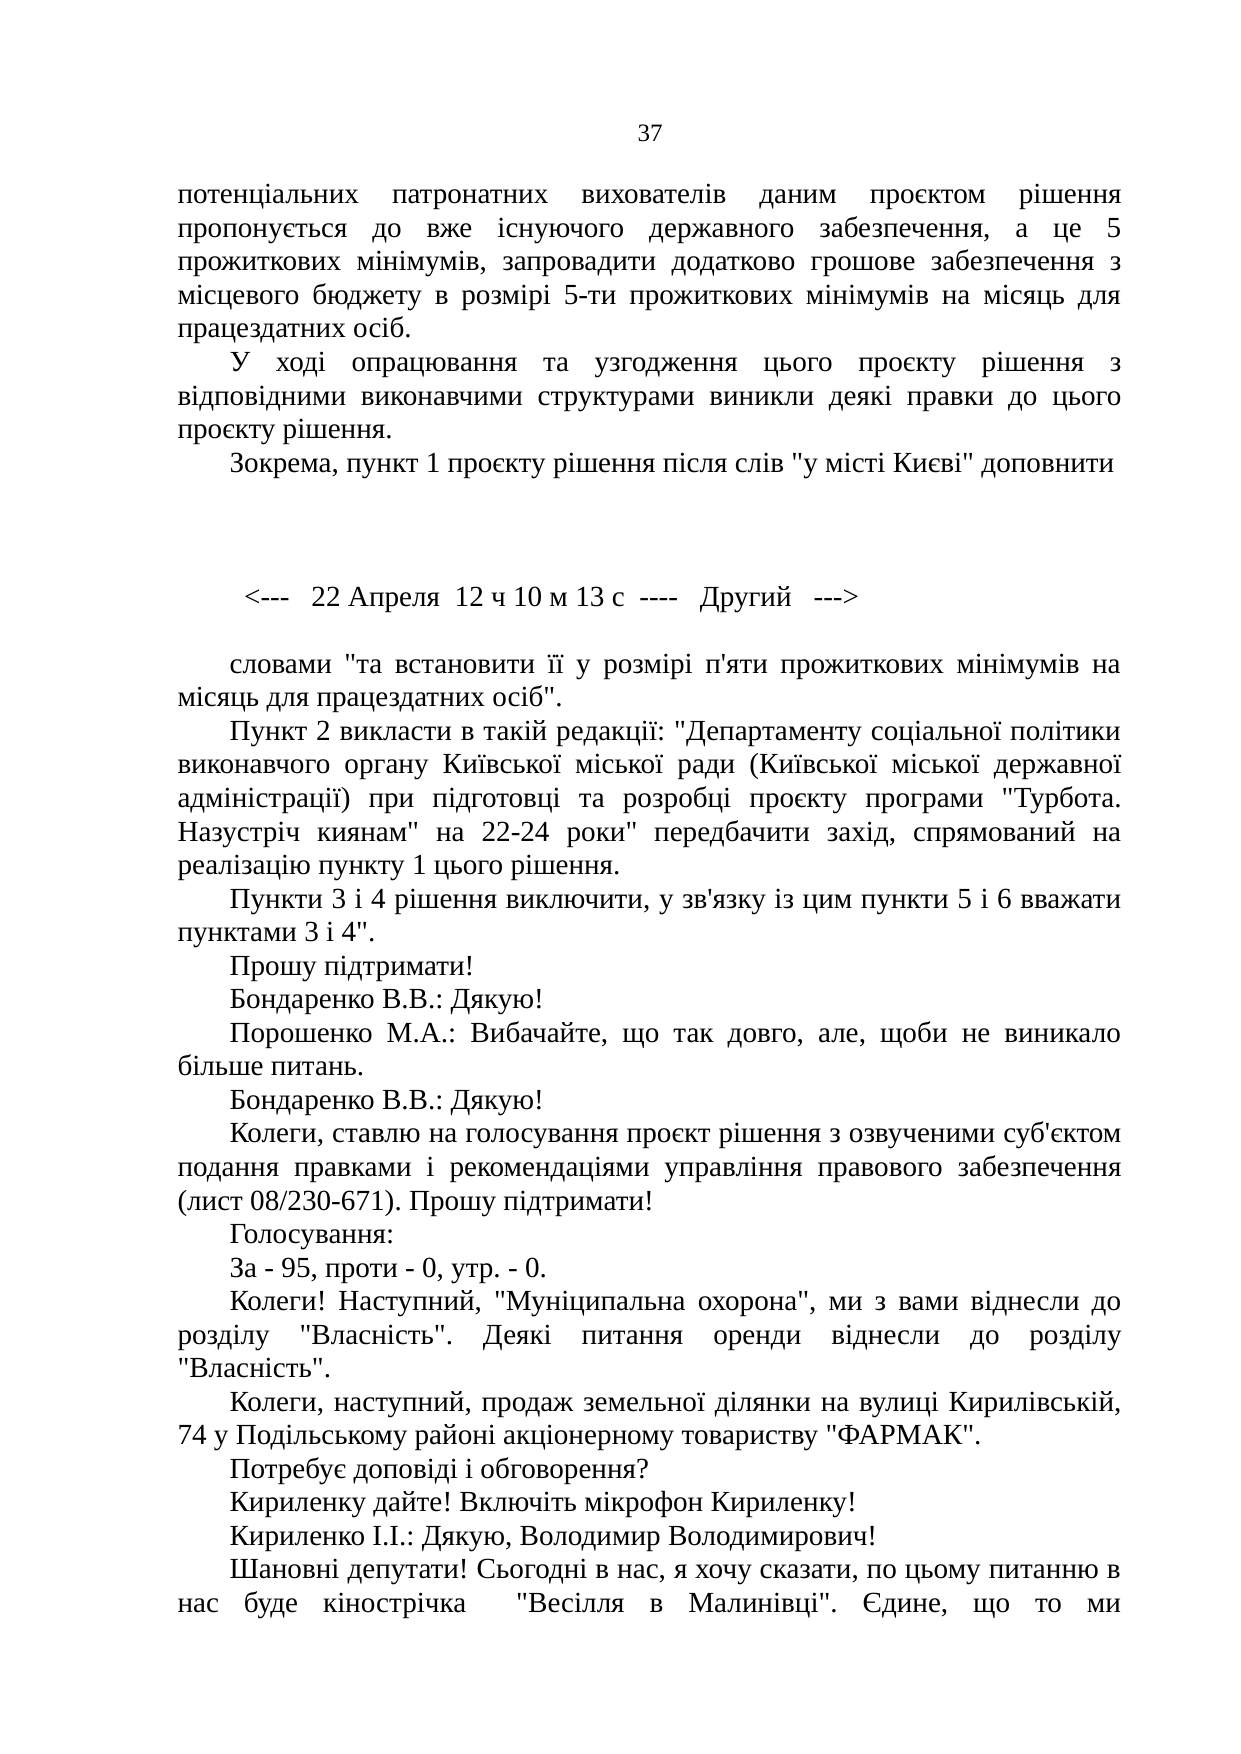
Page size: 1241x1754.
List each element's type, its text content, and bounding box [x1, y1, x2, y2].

text Пункт 2 викласти в такій редакції: "Департаменту соціальної політики виконавчого органу Київської міської ради (Київської міської державної адміністрації) при підготовці та розробці проєкту програми "Турбота. Назустріч киянам" на 22-24 роки" передбачити захід, спрямований на реалізацію пункту 1 цього рішення. [177, 713, 1122, 881]
text Колеги, наступний, продаж земельної ділянки на вулиці Кирилівській, 74 у Подільському районі акціонерному товариству "ФАРМАК". [177, 1384, 1122, 1451]
text Колеги! Наступний, "Муніципальна охорона", ми з вами віднесли до розділу "Власність". Деякі питання оренди віднесли до розділу "Власність". [177, 1283, 1122, 1384]
text Кириленко І.І.: Дякую, Володимир Володимирович! [177, 1518, 1122, 1552]
text Шановні депутати! Сьогодні в нас, я хочу сказати, по цьому питанню в нас буде кінострічка "Весілля в Малинівці". Єдине, що то ми [177, 1552, 1122, 1619]
text Прошу підтримати! [177, 948, 1122, 981]
text За - 95, проти - 0, утр. - 0. [177, 1250, 1122, 1283]
text Потребує доповіді і обговорення? [177, 1451, 1122, 1484]
text У ході опрацювання та узгодження цього проєкту рішення з відповідними виконавчими структурами виникли деякі правки до цього проєкту рішення. [177, 344, 1122, 445]
text словами "та встановити її у розмірі п'яти прожиткових мінімумів на місяць для працездатних осіб". [177, 646, 1122, 713]
text Голосування: [177, 1216, 1122, 1250]
text Бондаренко В.В.: Дякую! [177, 1082, 1122, 1116]
text Пункти 3 і 4 рішення виключити, у зв'язку із цим пункти 5 і 6 вважати пунктами 3 і 4". [177, 881, 1122, 948]
text Кириленку дайте! Включіть мікрофон Кириленку! [177, 1484, 1122, 1518]
text <--- 22 Апреля 12 ч 10 м 13 с ---- Другий ---> [177, 579, 1122, 612]
text Бондаренко В.В.: Дякую! [177, 981, 1122, 1015]
text Колеги, ставлю на голосування проєкт рішення з озвученими суб'єктом подання правками і рекомендаціями управління правового забезпечення (лист 08/230-671). Прошу підтримати! [177, 1116, 1122, 1216]
text потенціальних патронатних вихователів даним проєктом рішення пропонується до вже існуючого державного забезпечення, а це 5 прожиткових мінімумів, запровадити додатково грошове забезпечення з місцевого бюджету в розмірі 5-ти прожиткових мінімумів на місяць для працездатних осіб. [177, 176, 1122, 344]
text Порошенко М.А.: Вибачайте, що так довго, але, щоби не виникало більше питань. [177, 1015, 1122, 1082]
text Зокрема, пункт 1 проєкту рішення після слів "у місті Києві" доповнити [177, 445, 1122, 478]
